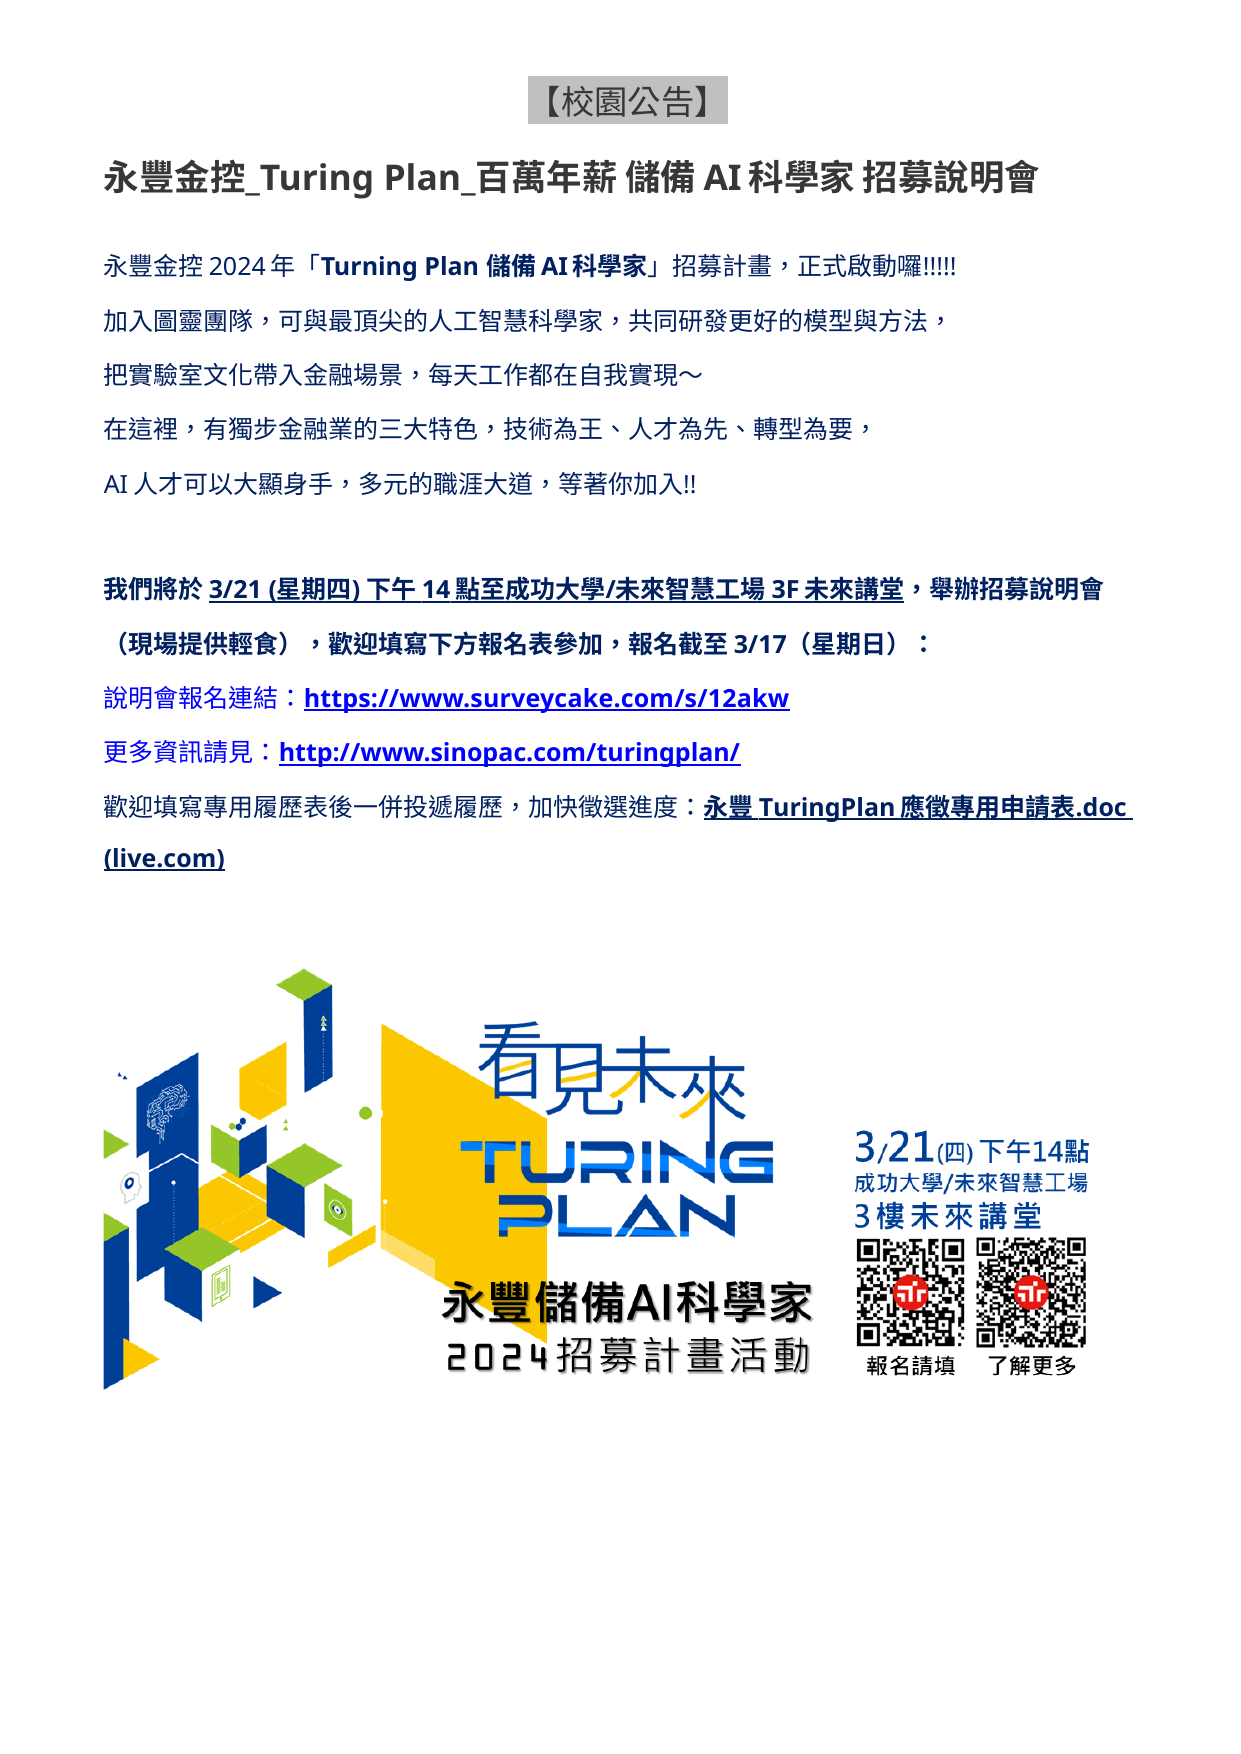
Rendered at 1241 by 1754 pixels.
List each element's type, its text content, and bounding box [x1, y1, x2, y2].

picture [103, 891, 1152, 1482]
text 【校園公告】 [103, 63, 1152, 138]
text 更多資訊請見：http://www.sinopac.com/turingplan/ [103, 733, 1152, 769]
text 說明會報名連結：https://www.surveycake.com/s/12akw [103, 678, 1152, 715]
text 永豐金控2024年「Turning Plan 儲備AI科學家」招募計畫，正式啟動囉!!!!! [103, 247, 1152, 283]
text 永豐金控_Turing Plan_百萬年薪 儲備AI科學家 招募說明會 [103, 138, 1152, 213]
text 我們將於3/21 (星期四) 下午14點至成功大學/未來智慧工場 3F未來講堂，舉辦招募說明會（現場提供輕食），歡迎填寫下方報名表參加，報名截至3/17（星期日）： [103, 570, 1152, 660]
text 把實驗室文化帶入金融場景，每天工作都在自我實現～ [103, 356, 1152, 392]
text AI人才可以大顯身手，多元的職涯大道，等著你加入!! [103, 464, 1152, 501]
text 歡迎填寫專用履歷表後一併投遞履歷，加快徵選進度：永豐TuringPlan應徵專用申請表.doc (live.com) [103, 787, 1152, 874]
text 在這裡，有獨步金融業的三大特色，技術為王、人才為先、轉型為要， [103, 410, 1152, 446]
text 加入圖靈團隊，可與最頂尖的人工智慧科學家，共同研發更好的模型與方法， [103, 301, 1152, 337]
